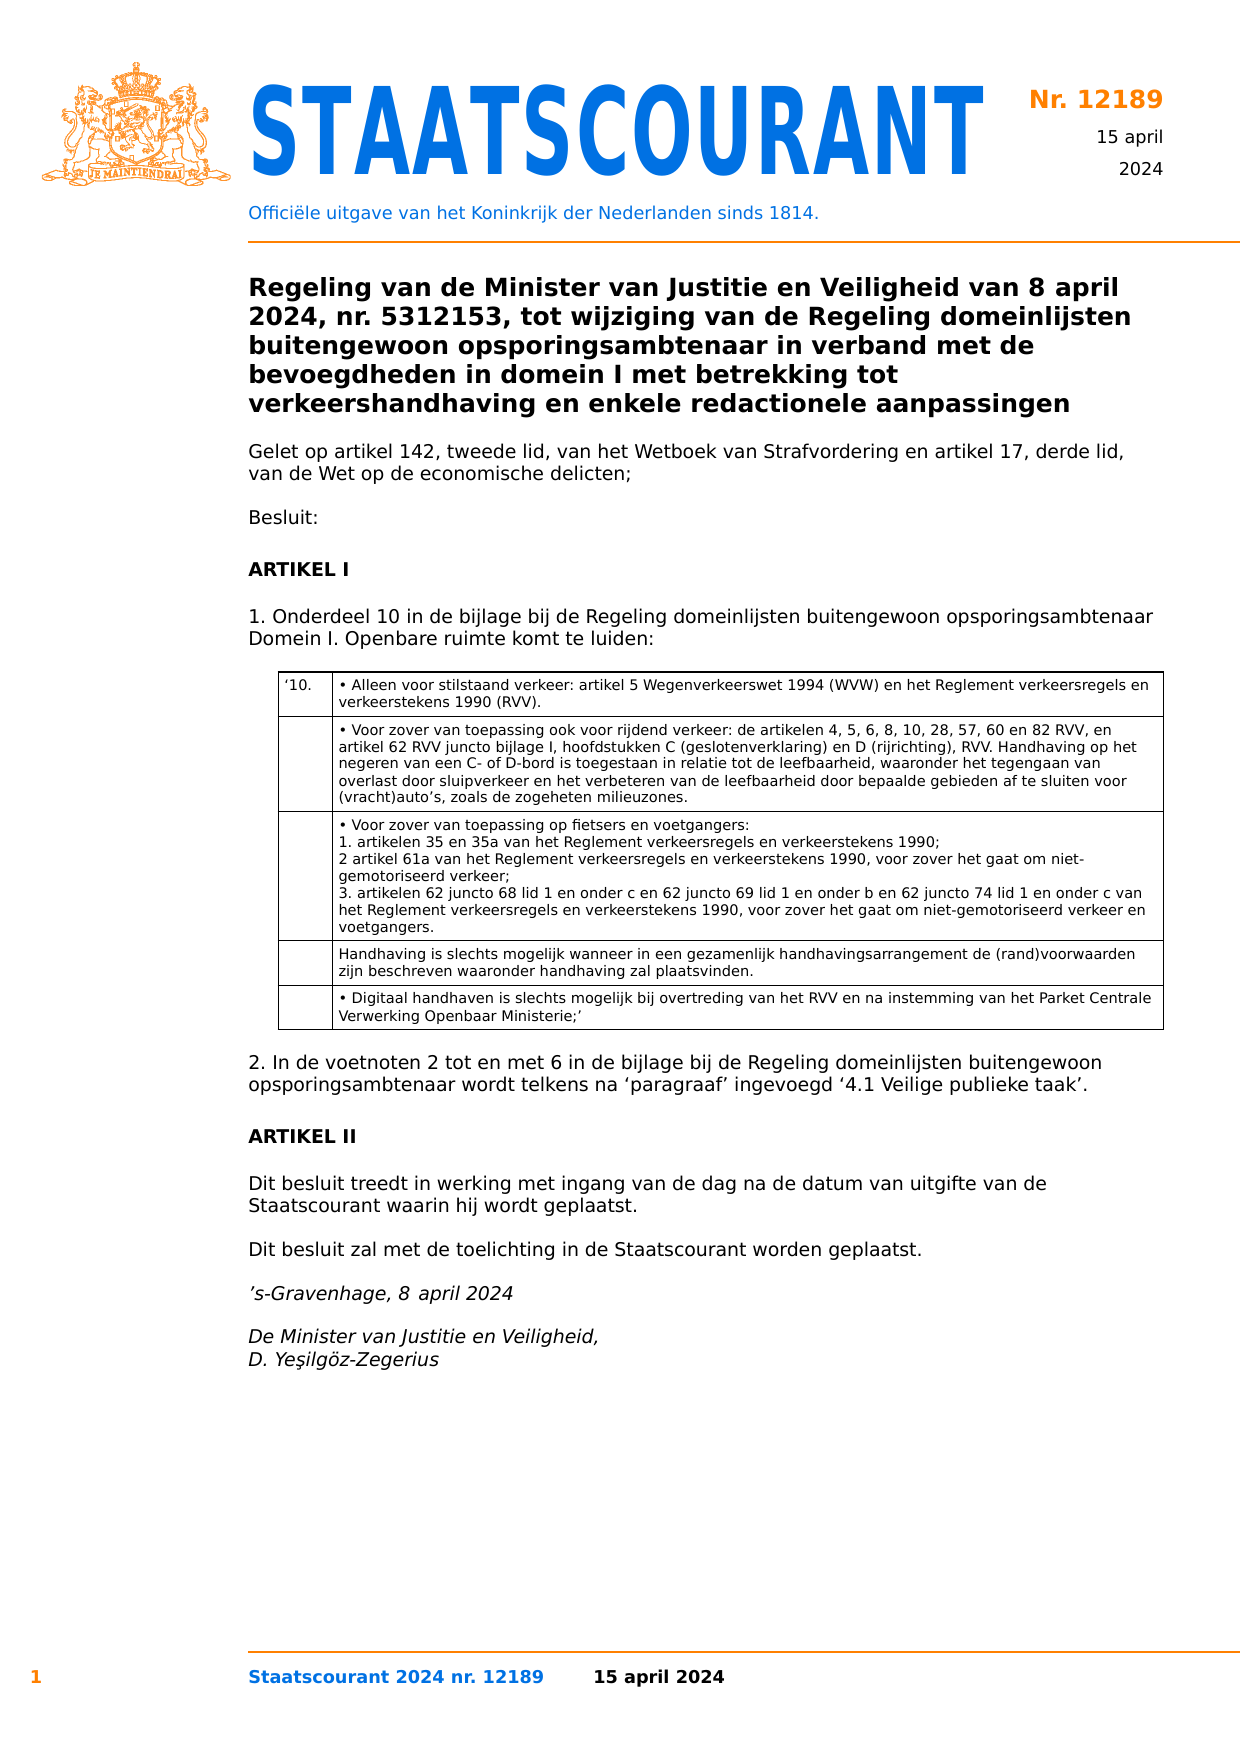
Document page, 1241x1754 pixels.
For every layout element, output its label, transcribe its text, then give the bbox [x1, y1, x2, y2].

table_header Nr. 12189 [998, 62, 1240, 121]
table_header [25, 62, 248, 241]
table_header STAATSCOURANT [248, 62, 998, 203]
subtitle ARTIKEL I [248, 558, 1163, 581]
text ’s-Gravenhage, 8 april 2024 [248, 1283, 1163, 1304]
table_cell [279, 812, 332, 940]
text Gelet op artikel 142, tweede lid, van het Wetboek van Strafvordering en artikel 17, derde lid, van de Wet op de economische delicten; [248, 441, 1163, 485]
text Besluit: [248, 507, 1163, 528]
subtitle ARTIKEL II [248, 1126, 1163, 1148]
table_header • Alleen voor stilstaand verkeer: artikel 5 Wegenverkeerswet 1994 (WVW) en het Reglement verkeersregels en verkeerstekens 1990 (RVV). [333, 673, 1163, 716]
table_cell • Voor zover van toepassing ook voor rijdend verkeer: de artikelen 4, 5, 6, 8, 10, 28, 57, 60 en 82 RVV, en artikel 62 RVV juncto bijlage I, hoofdstukken C (geslotenverklaring) en D (rijrichting), RVV. Handhaving op het negeren van een C- of D-bord is toegestaan in relatie tot de leefbaarheid, waaronder het tegengaan van overlast door sluipverkeer en het verbeteren van de leefbaarheid door bepaalde gebieden af te sluiten voor (vracht)auto’s, zoals de zogeheten milieuzones. [333, 717, 1163, 811]
table_cell Officiële uitgave van het Koninkrijk der Nederlanden sinds 1814. [248, 203, 1240, 241]
text Dit besluit treedt in werking met ingang van de dag na de datum van uitgifte van de Staatscourant waarin hij wordt geplaatst. [248, 1173, 1163, 1217]
table_cell [279, 941, 332, 985]
text 1. Onderdeel 10 in de bijlage bij de Regeling domeinlijsten buitengewoon opsporingsambtenaar Domein I. Openbare ruimte komt te luiden: [248, 606, 1163, 649]
table_cell [279, 986, 332, 1029]
picture [41, 62, 231, 186]
table_cell Handhaving is slechts mogelijk wanneer in een gezamenlijk handhavingsarrangement de (rand)voorwaarden zijn beschreven waaronder handhaving zal plaatsvinden. [333, 941, 1163, 985]
table_cell 2024 [998, 153, 1240, 203]
text Dit besluit zal met de toelichting in de Staatscourant worden geplaatst. [248, 1239, 1163, 1261]
table_cell • Digitaal handhaven is slechts mogelijk bij overtreding van het RVV en na instemming van het Parket Centrale Verwerking Openbaar Ministerie;’ [333, 986, 1163, 1029]
text 2. In de voetnoten 2 tot en met 6 in de bijlage bij de Regeling domeinlijsten buitengewoon opsporingsambtenaar wordt telkens na ‘paragraaf’ ingevoegd ‘4.1 Veilige publieke taak’. [248, 1052, 1163, 1096]
subtitle Regeling van de Minister van Justitie en Veiligheid van 8 april 2024, nr. 5312153, tot wijziging van de Regeling domeinlijsten buitengewoon opsporingsambtenaar in verband met de bevoegdheden in domein I met betrekking tot verkeershandhaving en enkele redactionele aanpassingen [248, 273, 1163, 419]
table_cell • Voor zover van toepassing op fietsers en voetgangers: 1. artikelen 35 en 35a van het Reglement verkeersregels en verkeerstekens 1990; 2 artikel 61a van het Reglement verkeersregels en verkeerstekens 1990, voor zover het gaat om niet-gemotoriseerd verkeer; 3. artikelen 62 juncto 68 lid 1 en onder c en 62 juncto 69 lid 1 en onder b en 62 juncto 74 lid 1 en onder c van het Reglement verkeersregels en verkeerstekens 1990, voor zover het gaat om niet-gemotoriseerd verkeer en voetgangers. [333, 812, 1163, 940]
table_header ‘10. [279, 673, 332, 716]
table_cell 15 april [998, 121, 1240, 153]
table_cell [279, 717, 332, 811]
text De Minister van Justitie en Veiligheid, D. Yeşilgöz-Zegerius [248, 1326, 1163, 1370]
